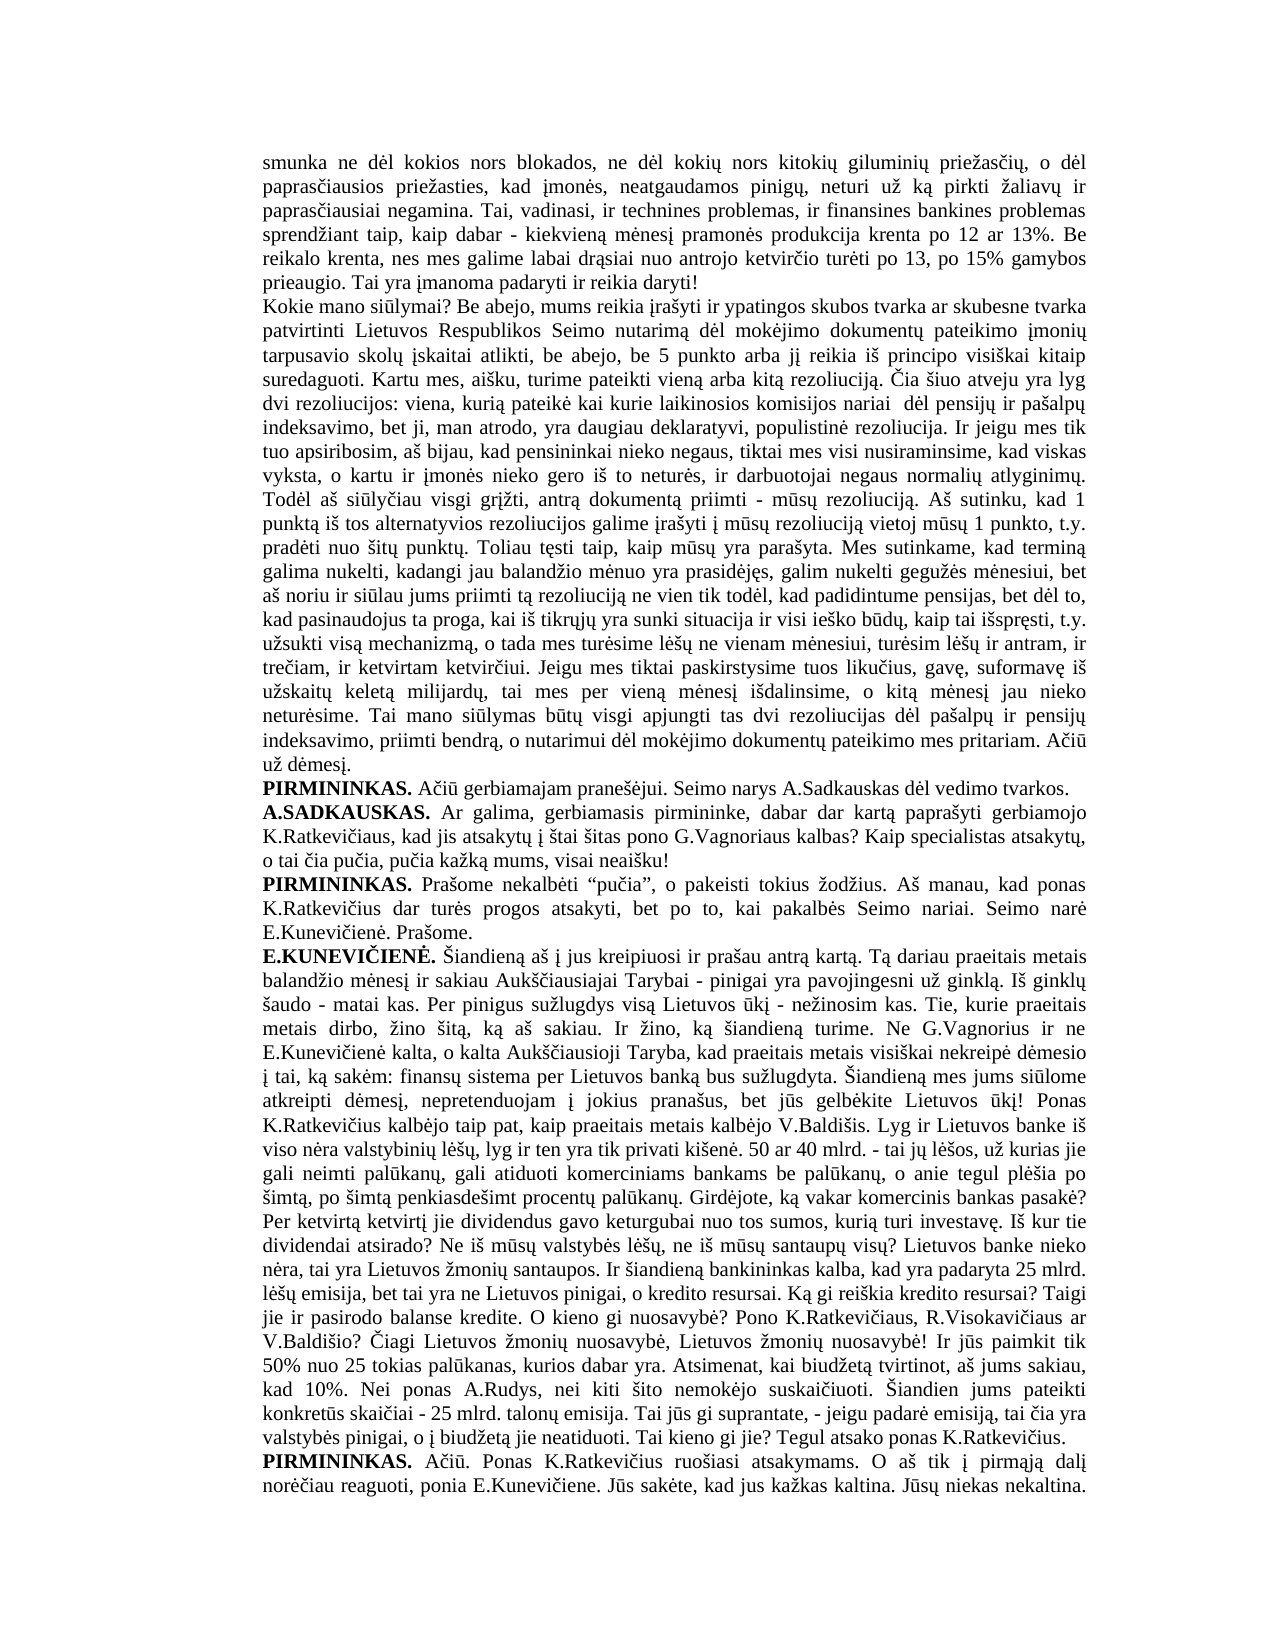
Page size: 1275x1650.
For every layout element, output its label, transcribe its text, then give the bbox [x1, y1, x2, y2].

text PIRMININKAS. Ačiū gerbiamajam pranešėjui. Seimo narys A.Sadkauskas dėl vedimo tvarkos. [262, 776, 1087, 800]
text smunka ne dėl kokios nors blokados, ne dėl kokių nors kitokių giluminių priežasčių, o dėl paprasčiausios priežasties, kad įmonės, neatgaudamos pinigų, neturi už ką pirkti žaliavų ir paprasčiausiai negamina. Tai, vadinasi, ir technines problemas, ir finansines bankines problemas sprendžiant taip, kaip dabar - kiekvieną mėnesį pramonės produkcija krenta po 12 ar 13%. Be reikalo krenta, nes mes galime labai drąsiai nuo antrojo ketvirčio turėti po 13, po 15% gamybos prieaugio. Tai yra įmanoma padaryti ir reikia daryti! [262, 150, 1087, 294]
text A.SADKAUSKAS. Ar galima, gerbiamasis pirmininke, dabar dar kartą paprašyti gerbiamojo K.Ratkevičiaus, kad jis atsakytų į štai šitas pono G.Vagnoriaus kalbas? Kaip specialistas atsakytų, o tai čia pučia, pučia kažką mums, visai neaišku! [262, 800, 1087, 872]
text PIRMININKAS. Prašome nekalbėti “pučia”, o pakeisti tokius žodžius. Aš manau, kad ponas K.Ratkevičius dar turės progos atsakyti, bet po to, kai pakalbės Seimo nariai. Seimo narė E.Kunevičienė. Prašome. [262, 872, 1087, 944]
text Kokie mano siūlymai? Be abejo, mums reikia įrašyti ir ypatingos skubos tvarka ar skubesne tvarka patvirtinti Lietuvos Respublikos Seimo nutarimą dėl mokėjimo dokumentų pateikimo įmonių tarpusavio skolų įskaitai atlikti, be abejo, be 5 punkto arba jį reikia iš principo visiškai kitaip suredaguoti. Kartu mes, aišku, turime pateikti vieną arba kitą rezoliuciją. Čia šiuo atveju yra lyg dvi rezoliucijos: viena, kurią pateikė kai kurie laikinosios komisijos nariai dėl pensijų ir pašalpų indeksavimo, bet ji, man atrodo, yra daugiau deklaratyvi, populistinė rezoliucija. Ir jeigu mes tik tuo apsiribosim, aš bijau, kad pensininkai nieko negaus, tiktai mes visi nusiraminsime, kad viskas vyksta, o kartu ir įmonės nieko gero iš to neturės, ir darbuotojai negaus normalių atlyginimų. Todėl aš siūlyčiau visgi grįžti, antrą dokumentą priimti - mūsų rezoliuciją. Aš sutinku, kad 1 punktą iš tos alternatyvios rezoliucijos galime įrašyti į mūsų rezoliuciją vietoj mūsų 1 punkto, t.y. pradėti nuo šitų punktų. Toliau tęsti taip, kaip mūsų yra parašyta. Mes sutinkame, kad terminą galima nukelti, kadangi jau balandžio mėnuo yra prasidėjęs, galim nukelti gegužės mėnesiui, bet aš noriu ir siūlau jums priimti tą rezoliuciją ne vien tik todėl, kad padidintume pensijas, bet dėl to, kad pasinaudojus ta proga, kai iš tikrųjų yra sunki situacija ir visi ieško būdų, kaip tai išspręsti, t.y. užsukti visą mechanizmą, o tada mes turėsime lėšų ne vienam mėnesiui, turėsim lėšų ir antram, ir trečiam, ir ketvirtam ketvirčiui. Jeigu mes tiktai paskirstysime tuos likučius, gavę, suformavę iš užskaitų keletą milijardų, tai mes per vieną mėnesį išdalinsime, o kitą mėnesį jau nieko neturėsime. Tai mano siūlymas būtų visgi apjungti tas dvi rezoliucijas dėl pašalpų ir pensijų indeksavimo, priimti bendrą, o nutarimui dėl mokėjimo dokumentų pateikimo mes pritariam. Ačiū už dėmesį. [262, 294, 1087, 776]
text E.KUNEVIČIENĖ. Šiandieną aš į jus kreipiuosi ir prašau antrą kartą. Tą dariau praeitais metais balandžio mėnesį ir sakiau Aukščiausiajai Tarybai - pinigai yra pavojingesni už ginklą. Iš ginklų šaudo - matai kas. Per pinigus sužlugdys visą Lietuvos ūkį - nežinosim kas. Tie, kurie praeitais metais dirbo, žino šitą, ką aš sakiau. Ir žino, ką šiandieną turime. Ne G.Vagnorius ir ne E.Kunevičienė kalta, o kalta Aukščiausioji Taryba, kad praeitais metais visiškai nekreipė dėmesio į tai, ką sakėm: finansų sistema per Lietuvos banką bus sužlugdyta. Šiandieną mes jums siūlome atkreipti dėmesį, nepretenduojam į jokius pranašus, bet jūs gelbėkite Lietuvos ūkį! Ponas K.Ratkevičius kalbėjo taip pat, kaip praeitais metais kalbėjo V.Baldišis. Lyg ir Lietuvos banke iš viso nėra valstybinių lėšų, lyg ir ten yra tik privati kišenė. 50 ar 40 mlrd. - tai jų lėšos, už kurias jie gali neimti palūkanų, gali atiduoti komerciniams bankams be palūkanų, o anie tegul plėšia po šimtą, po šimtą penkiasdešimt procentų palūkanų. Girdėjote, ką vakar komercinis bankas pasakė? Per ketvirtą ketvirtį jie dividendus gavo keturgubai nuo tos sumos, kurią turi investavę. Iš kur tie dividendai atsirado? Ne iš mūsų valstybės lėšų, ne iš mūsų santaupų visų? Lietuvos banke nieko nėra, tai yra Lietuvos žmonių santaupos. Ir šiandieną bankininkas kalba, kad yra padaryta 25 mlrd. lėšų emisija, bet tai yra ne Lietuvos pinigai, o kredito resursai. Ką gi reiškia kredito resursai? Taigi jie ir pasirodo balanse kredite. O kieno gi nuosavybė? Pono K.Ratkevičiaus, R.Visokavičiaus ar V.Baldišio? Čiagi Lietuvos žmonių nuosavybė, Lietuvos žmonių nuosavybė! Ir jūs paimkit tik 50% nuo 25 tokias palūkanas, kurios dabar yra. Atsimenat, kai biudžetą tvirtinot, aš jums sakiau, kad 10%. Nei ponas A.Rudys, nei kiti šito nemokėjo suskaičiuoti. Šiandien jums pateikti konkretūs skaičiai - 25 mlrd. talonų emisija. Tai jūs gi suprantate, - jeigu padarė emisiją, tai čia yra valstybės pinigai, o į biudžetą jie neatiduoti. Tai kieno gi jie? Tegul atsako ponas K.Ratkevičius. [262, 944, 1087, 1449]
text PIRMININKAS. Ačiū. Ponas K.Ratkevičius ruošiasi atsakymams. O aš tik į pirmąją dalį norėčiau reaguoti, ponia E.Kunevičiene. Jūs sakėte, kad jus kažkas kaltina. Jūsų niekas nekaltina. [262, 1449, 1087, 1497]
